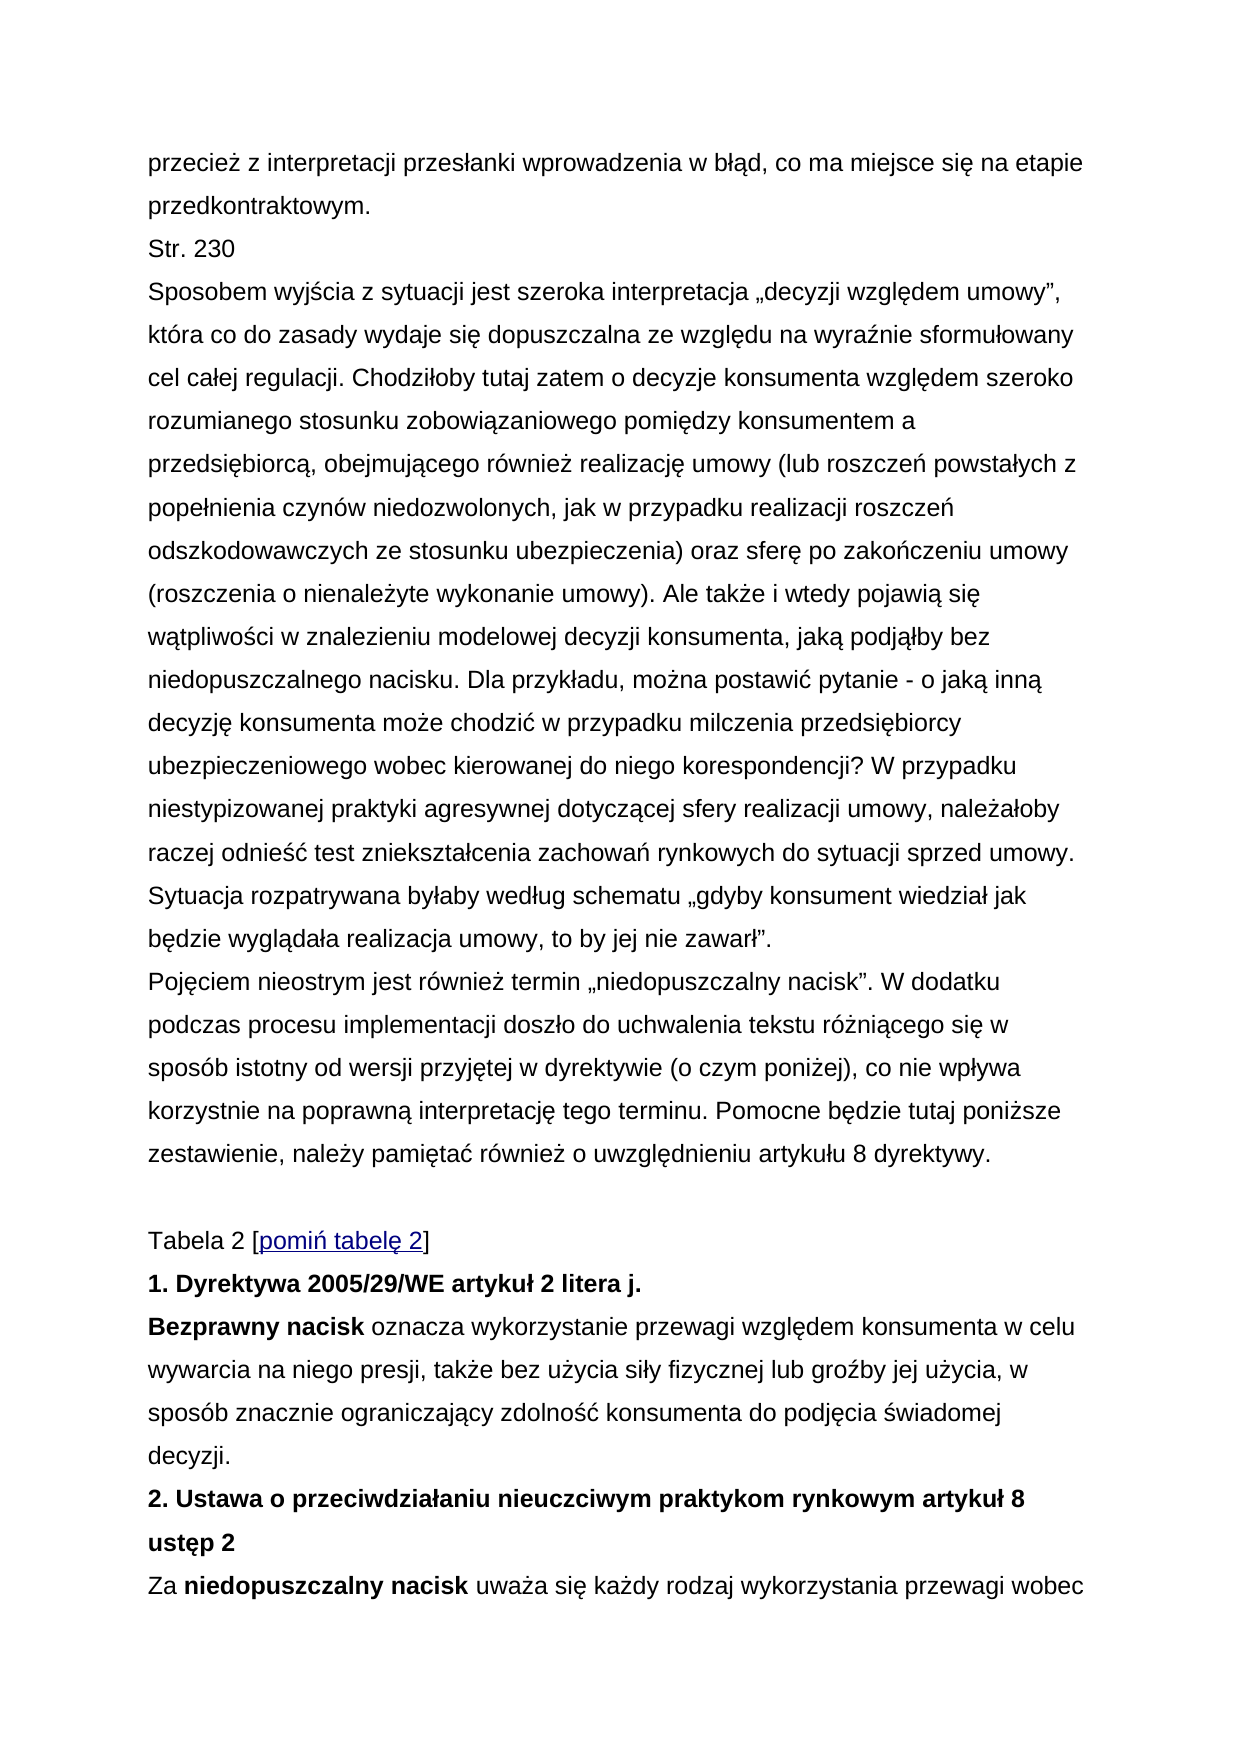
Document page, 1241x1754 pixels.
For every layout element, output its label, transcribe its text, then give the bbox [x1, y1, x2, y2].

text Bezprawny nacisk oznacza wykorzystanie przewagi względem konsumenta w celu wywarcia na niego presji, także bez użycia siły fizycznej lub groźby jej użycia, w sposób znacznie ograniczający zdolność konsumenta do podjęcia świadomej decyzji. [148, 1312, 1093, 1470]
text 2. Ustawa o przeciwdziałaniu nieuczciwym praktykom rynkowym artykuł 8 ustęp 2 [148, 1484, 1093, 1556]
text Tabela 2 [pomiń tabelę 2] [148, 1226, 1093, 1254]
text Za niedopuszczalny nacisk uważa się każdy rodzaj wykorzystania przewagi wobec [148, 1571, 1093, 1599]
text Pojęciem nieostrym jest również termin „niedopuszczalny nacisk”. W dodatku podczas procesu implementacji doszło do uchwalenia tekstu różniącego się w sposób istotny od wersji przyjętej w dyrektywie (o czym poniżej), co nie wpływa korzystnie na poprawną interpretację tego terminu. Pomocne będzie tutaj poniższe zestawienie, należy pamiętać również o uwzględnieniu artykułu 8 dyrektywy. [148, 967, 1093, 1168]
text przecież z interpretacji przesłanki wprowadzenia w błąd, co ma miejsce się na etapie przedkontraktowym. [148, 148, 1093, 219]
text Str. 230 [148, 234, 1093, 263]
text Sposobem wyjścia z sytuacji jest szeroka interpretacja „decyzji względem umowy”, która co do zasady wydaje się dopuszczalna ze względu na wyraźnie sformułowany cel całej regulacji. Chodziłoby tutaj zatem o decyzje konsumenta względem szeroko rozumianego stosunku zobowiązaniowego pomiędzy konsumentem a przedsiębiorcą, obejmującego również realizację umowy (lub roszczeń powstałych z popełnienia czynów niedozwolonych, jak w przypadku realizacji roszczeń odszkodowawczych ze stosunku ubezpieczenia) oraz sferę po zakończeniu umowy (roszczenia o nienależyte wykonanie umowy). Ale także i wtedy pojawią się wątpliwości w znalezieniu modelowej decyzji konsumenta, jaką podjąłby bez niedopuszczalnego nacisku. Dla przykładu, można postawić pytanie - o jaką inną decyzję konsumenta może chodzić w przypadku milczenia przedsiębiorcy ubezpieczeniowego wobec kierowanej do niego korespondencji? W przypadku niestypizowanej praktyki agresywnej dotyczącej sfery realizacji umowy, należałoby raczej odnieść test zniekształcenia zachowań rynkowych do sytuacji sprzed umowy. Sytuacja rozpatrywana byłaby według schematu „gdyby konsument wiedział jak będzie wyglądała realizacja umowy, to by jej nie zawarł”. [148, 277, 1093, 953]
text 1. Dyrektywa 2005/29/WE artykuł 2 litera j. [148, 1269, 1093, 1298]
